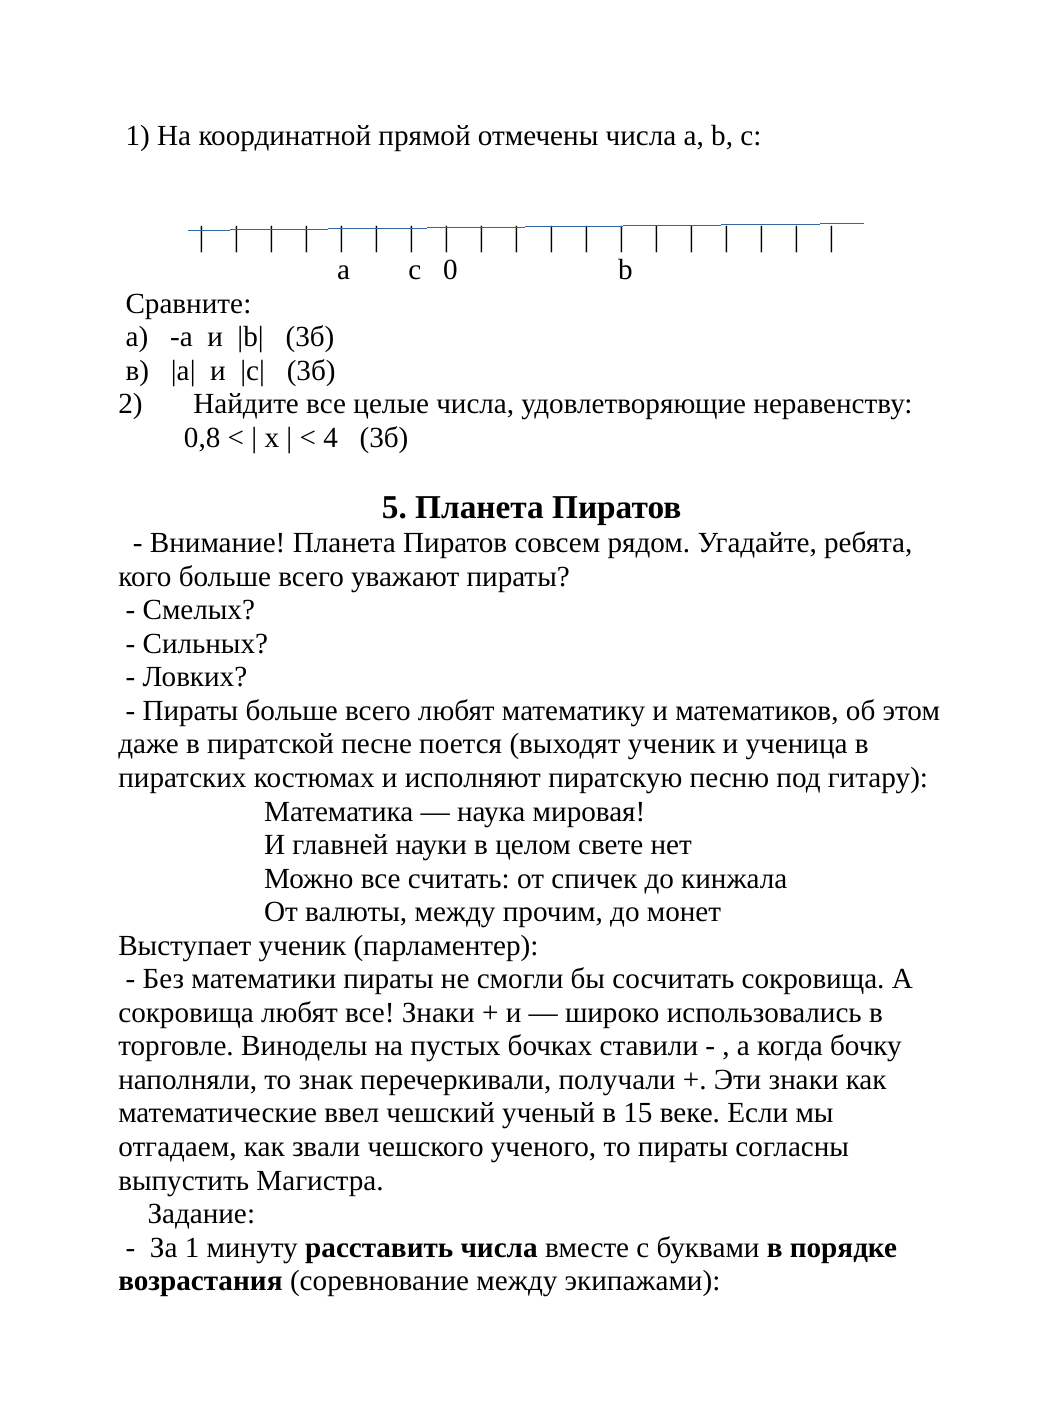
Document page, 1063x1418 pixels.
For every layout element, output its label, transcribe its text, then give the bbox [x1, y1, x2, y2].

list - Сильных? [118, 626, 945, 659]
text а) -а и |b| (3б) [118, 319, 945, 353]
list Можно все считать: от спичек до кинжала [118, 861, 945, 894]
list - За 1 минуту расставить числа вместе с буквами в порядке возрастания (соревнование между экипажами): [118, 1230, 945, 1297]
list - Пираты больше всего любят математику и математиков, об этом даже в пиратской песне поется (выходят ученик и ученица в пиратских костюмах и исполняют пиратскую песню под гитару): [118, 693, 945, 794]
list Найдите все целые числа, удовлетворяющие неравенству: [118, 386, 945, 420]
list - Без математики пираты не смогли бы сосчитать сокровища. А сокровища любят все! Знаки + и — широко использовались в торговле. Виноделы на пустых бочках ставили - , а когда бочку наполняли, то знак перечеркивали, получали +. Эти знаки как математические ввел чешский ученый в 15 веке. Если мы отгадаем, как звали чешского ученого, то пираты согласны выпустить Магистра. [118, 961, 945, 1196]
list - Смелых? [118, 592, 945, 626]
text a c 0 b [118, 252, 945, 286]
text | | | | | | | | | | | | | | | | | | | [118, 219, 945, 252]
list Математика — наука мировая! [118, 794, 945, 827]
list От валюты, между прочим, до монет [118, 894, 945, 928]
list 0,8 < | x | < 4 (3б) [118, 420, 945, 453]
list Выступает ученик (парламентер): [118, 928, 945, 961]
list И главней науки в целом свете нет [118, 827, 945, 861]
list 1) На координатной прямой отмечены числа a, b, с: [118, 118, 945, 152]
text в) |a| и |c| (3б) [118, 353, 945, 386]
list 5. Планета Пиратов [118, 487, 945, 525]
list Задание: [118, 1196, 945, 1230]
list - Внимание! Планета Пиратов совсем рядом. Угадайте, ребята, кого больше всего уважают пираты? [118, 525, 945, 592]
list - Ловких? [118, 659, 945, 693]
text Сравните: [118, 286, 945, 319]
